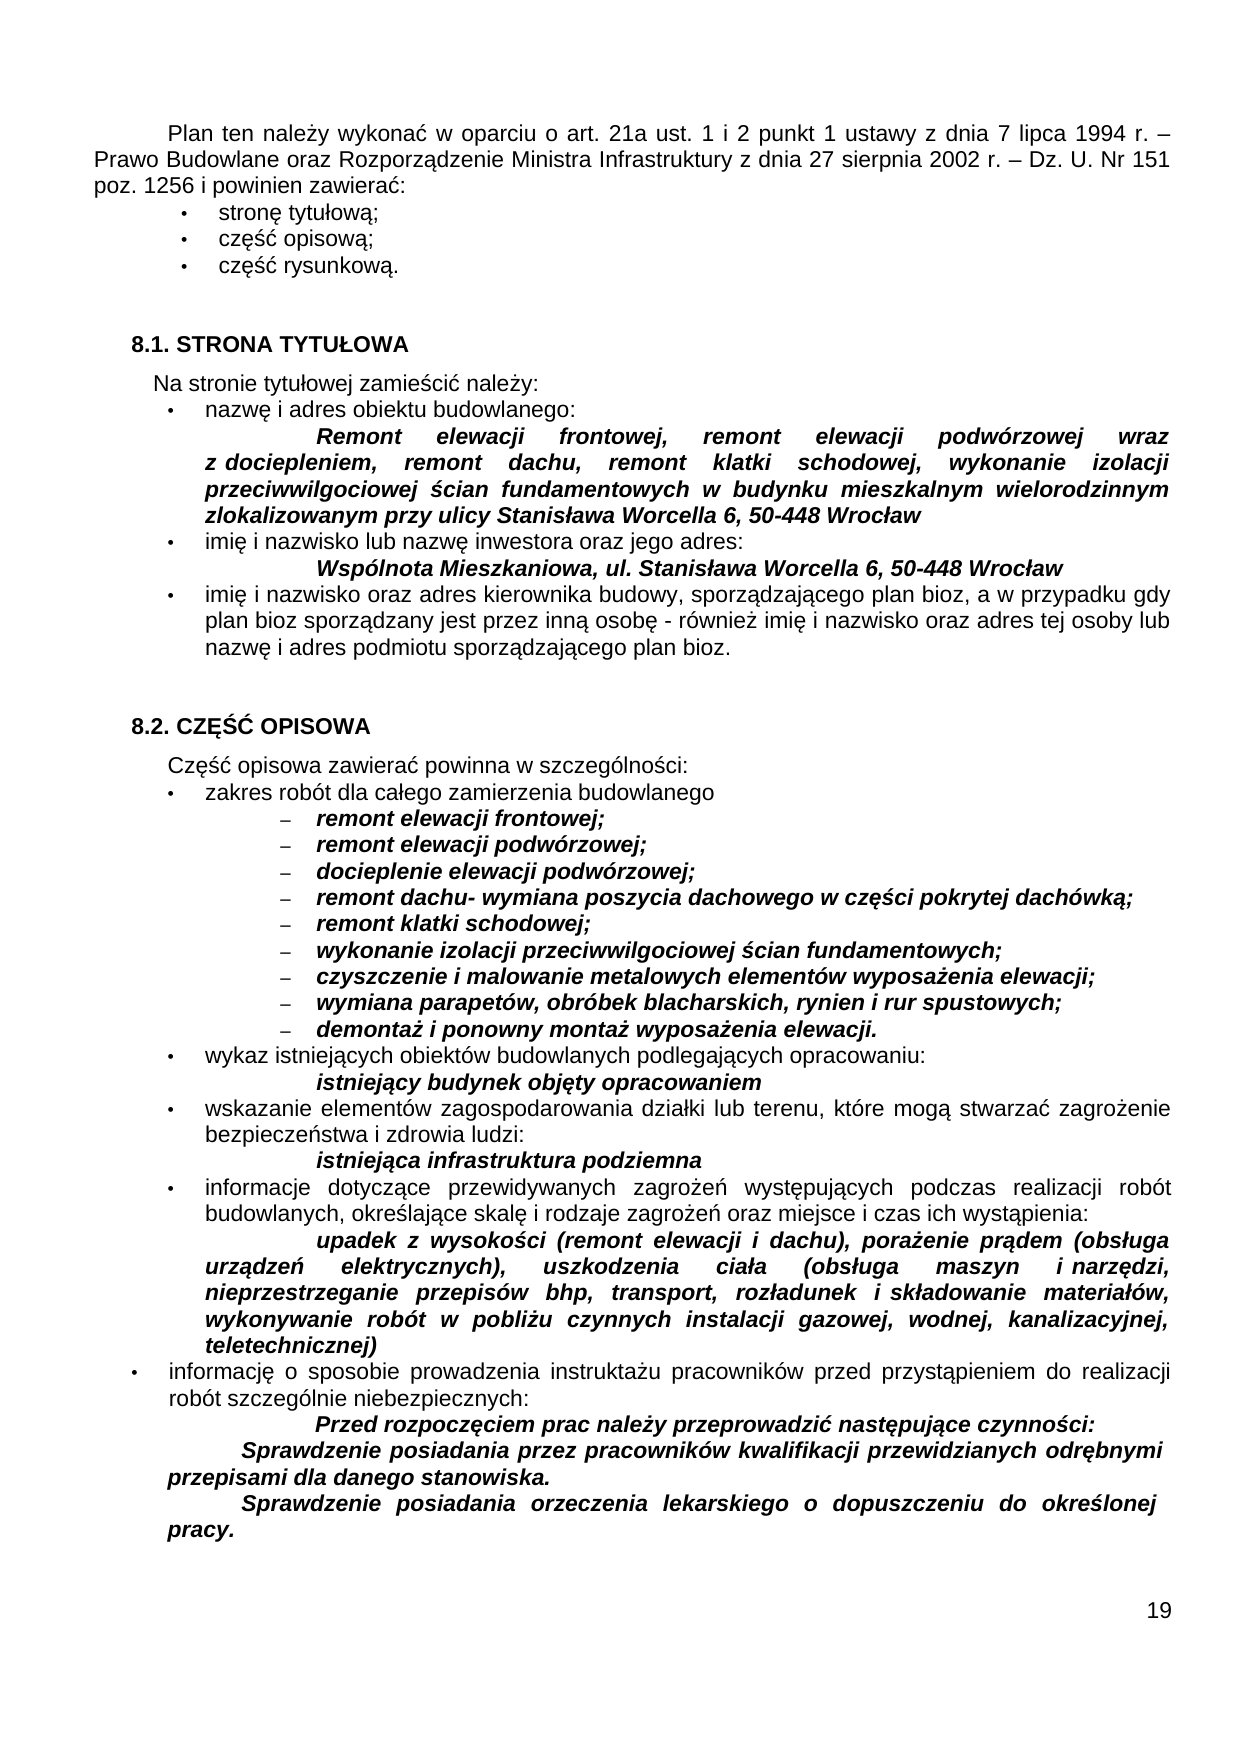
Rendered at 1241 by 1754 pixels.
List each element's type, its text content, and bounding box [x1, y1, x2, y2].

text Przed rozpoczęciem prac należy przeprowadzić następujące czynności: [94, 1411, 1172, 1437]
list wskazanie elementów zagospodarowania działki lub terenu, które mogą stwarzać zagrożenie bezpieczeństwa i zdrowia ludzi: [167, 1095, 1172, 1147]
list remont elewacji frontowej; [280, 805, 1172, 831]
text Wspólnota Mieszkaniowa, ul. Stanisława Worcella 6, 50-448 Wrocław [167, 554, 1172, 581]
text Część opisowa zawierać powinna w szczególności: [167, 752, 1172, 778]
list remont klatki schodowej; [280, 910, 1172, 937]
text Sprawdzenie posiadania orzeczenia lekarskiego o dopuszczeniu do określonej pracy. [94, 1490, 1172, 1543]
text upadek z wysokości (remont elewacji i dachu), porażenie prądem (obsługa urządzeń elektrycznych), uszkodzenia ciała (obsługa maszyn i narzędzi, nieprzestrzeganie przepisów bhp, transport, rozładunek i składowanie materiałów, wykonywanie robót w pobliżu czynnych instalacji gazowej, wodnej, kanalizacyjnej, teletechnicznej) [167, 1227, 1172, 1358]
list czyszczenie i malowanie metalowych elementów wyposażenia elewacji; [280, 963, 1172, 989]
list remont dachu- wymiana poszycia dachowego w części pokrytej dachówką; [280, 884, 1172, 910]
text Na stronie tytułowej zamieścić należy: [94, 370, 1172, 396]
text istniejąca infrastruktura podziemna [167, 1147, 1172, 1174]
list zakres robót dla całego zamierzenia budowlanego [167, 778, 1172, 805]
list informację o sposobie prowadzenia instruktażu pracowników przed przystąpieniem do realizacji robót szczególnie niebezpiecznych: [131, 1358, 1172, 1411]
list demontaż i ponowny montaż wyposażenia elewacji. [280, 1016, 1172, 1042]
subtitle Część opisowa [131, 713, 1172, 739]
list nazwę i adres obiektu budowlanego: [167, 396, 1172, 423]
subtitle Strona tytułowa [131, 331, 1172, 357]
list remont elewacji podwórzowej; [280, 831, 1172, 858]
list imię i nazwisko lub nazwę inwestora oraz jego adres: [167, 528, 1172, 554]
list docieplenie elewacji podwórzowej; [280, 858, 1172, 884]
list część opisową; [181, 225, 1172, 252]
text istniejący budynek objęty opracowaniem [167, 1068, 1172, 1095]
text Remont elewacji frontowej, remont elewacji podwórzowej wraz z dociepleniem, remont dachu, remont klatki schodowej, wykonanie izolacji przeciwwilgociowej ścian fundamentowych w budynku mieszkalnym wielorodzinnym zlokalizowanym przy ulicy Stanisława Worcella 6, 50-448 Wrocław [167, 423, 1172, 528]
text Plan ten należy wykonać w oparciu o art. 21a ust. 1 i 2 punkt 1 ustawy z dnia 7 lipca 1994 r. – Prawo Budowlane oraz Rozporządzenie Ministra Infrastruktury z dnia 27 sierpnia 2002 r. – Dz. U. Nr 151 poz. 1256 i powinien zawierać: [94, 120, 1172, 199]
list imię i nazwisko oraz adres kierownika budowy, sporządzającego plan bioz, a w przypadku gdy plan bioz sporządzany jest przez inną osobę - również imię i nazwisko oraz adres tej osoby lub nazwę i adres podmiotu sporządzającego plan bioz. [167, 581, 1172, 660]
list stronę tytułową; [181, 199, 1172, 225]
list informacje dotyczące przewidywanych zagrożeń występujących podczas realizacji robót budowlanych, określające skalę i rodzaje zagrożeń oraz miejsce i czas ich wystąpienia: [167, 1174, 1172, 1227]
list wymiana parapetów, obróbek blacharskich, rynien i rur spustowych; [280, 989, 1172, 1016]
text Sprawdzenie posiadania przez pracowników kwalifikacji przewidzianych odrębnymi przepisami dla danego stanowiska. [94, 1437, 1172, 1490]
list część rysunkową. [181, 252, 1172, 278]
list wykonanie izolacji przeciwwilgociowej ścian fundamentowych; [280, 937, 1172, 963]
list wykaz istniejących obiektów budowlanych podlegających opracowaniu: [167, 1042, 1172, 1068]
